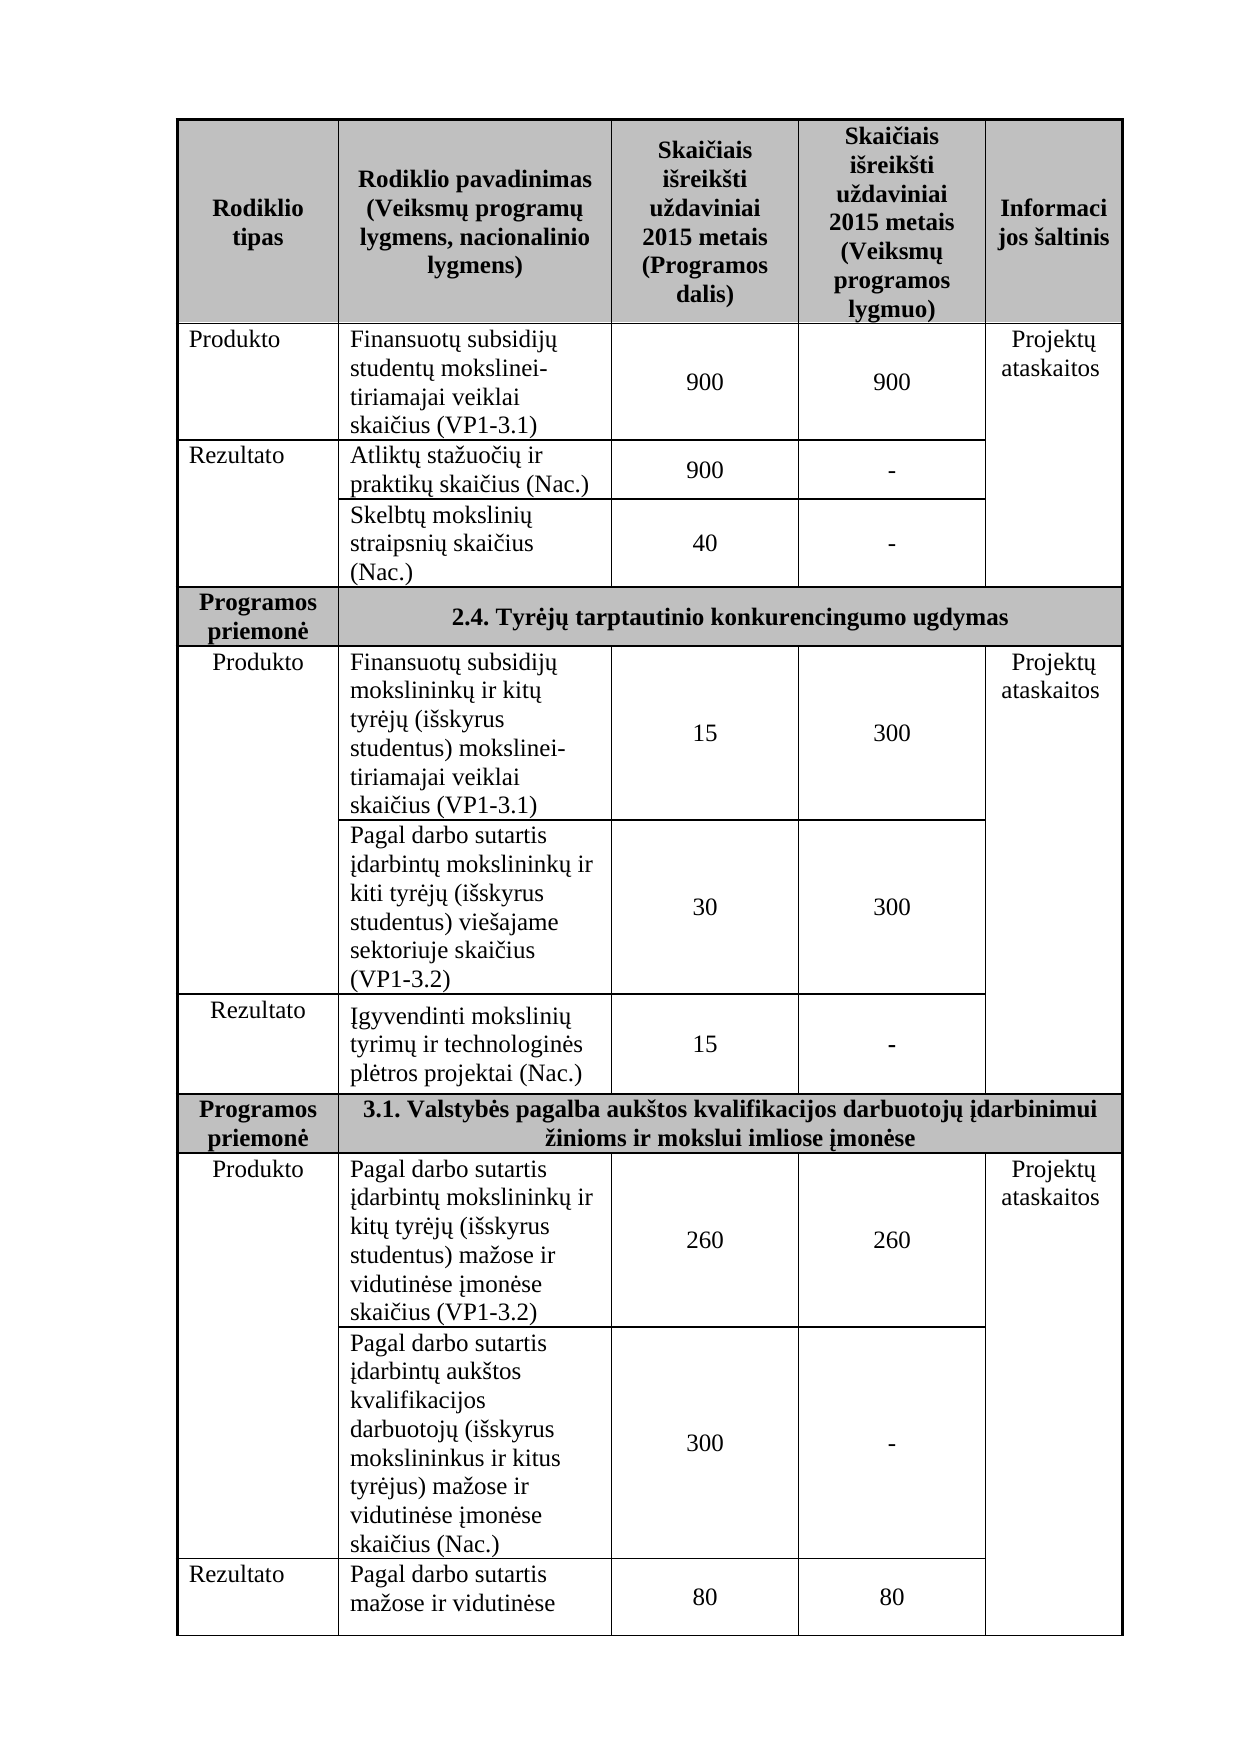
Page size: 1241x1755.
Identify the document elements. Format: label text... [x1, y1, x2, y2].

table_cell 900 [799, 324, 985, 439]
table_cell Rezultato [179, 1559, 338, 1634]
table_cell Rezultato [179, 441, 338, 586]
table_cell Įgyvendinti mokslinių tyrimų ir technologinės plėtros projektai (Nac.) [339, 995, 611, 1093]
table_cell - [799, 995, 985, 1093]
table_cell Pagal darbo sutartis įdarbintų mokslininkų ir kiti tyrėjų (išskyrus studentus) viešajame sektoriuje skaičius (VP1-3.2) [339, 821, 611, 993]
table_header Rodiklio pavadinimas (Veiksmų programų lygmens, nacionalinio lygmens) [339, 121, 611, 322]
table_header Skaičiais išreikšti uždaviniai 2015 metais (Veiksmų programos lygmuo) [799, 121, 985, 322]
table_cell Atliktų stažuočių ir praktikų skaičius (Nac.) [339, 441, 611, 498]
table_cell Produkto [179, 647, 338, 993]
table_cell 40 [612, 500, 798, 586]
table_cell 260 [612, 1154, 798, 1326]
table_cell 30 [612, 821, 798, 993]
table_header Rodiklio tipas [179, 121, 338, 322]
table_cell 900 [612, 324, 798, 439]
table_cell 2.4. Tyrėjų tarptautinio konkurencingumo ugdymas [339, 588, 1121, 645]
table_cell Skelbtų mokslinių straipsnių skaičius (Nac.) [339, 500, 611, 586]
table_cell Rezultato [179, 995, 338, 1093]
table_cell Pagal darbo sutartis mažose ir vidutinėse [339, 1559, 611, 1634]
table_cell 15 [612, 647, 798, 819]
table_cell 3.1. Valstybės pagalba aukštos kvalifikacijos darbuotojų įdarbinimui žinioms ir mokslui imliose įmonėse [339, 1095, 1121, 1152]
table_cell 300 [799, 647, 985, 819]
table_cell 260 [799, 1154, 985, 1326]
table_cell - [799, 500, 985, 586]
table_cell Programos priemonė [179, 588, 338, 645]
table_cell 300 [612, 1328, 798, 1558]
table_cell 300 [799, 821, 985, 993]
table_cell Pagal darbo sutartis įdarbintų mokslininkų ir kitų tyrėjų (išskyrus studentus) mažose ir vidutinėse įmonėse skaičius (VP1-3.2) [339, 1154, 611, 1326]
table_cell 80 [612, 1559, 798, 1634]
table_cell 80 [799, 1559, 985, 1634]
table_cell Projektų ataskaitos [986, 1154, 1121, 1634]
table_cell Projektų ataskaitos [986, 647, 1121, 1093]
table_cell Produkto [179, 1154, 338, 1558]
table_cell Produkto [179, 324, 338, 439]
table_cell - [799, 1328, 985, 1558]
table_header Skaičiais išreikšti uždaviniai 2015 metais (Programos dalis) [612, 121, 798, 322]
table_cell - [799, 441, 985, 498]
table_cell 900 [612, 441, 798, 498]
table_cell Projektų ataskaitos [986, 324, 1121, 586]
table_cell 15 [612, 995, 798, 1093]
table_cell Programos priemonė [179, 1095, 338, 1152]
table_cell Pagal darbo sutartis įdarbintų aukštos kvalifikacijos darbuotojų (išskyrus mokslininkus ir kitus tyrėjus) mažose ir vidutinėse įmonėse skaičius (Nac.) [339, 1328, 611, 1558]
table_cell Finansuotų subsidijų studentų mokslinei-tiriamajai veiklai skaičius (VP1-3.1) [339, 324, 611, 439]
table_header Informacijos šaltinis [986, 121, 1121, 322]
table_cell Finansuotų subsidijų mokslininkų ir kitų tyrėjų (išskyrus studentus) mokslinei-tiriamajai veiklai skaičius (VP1-3.1) [339, 647, 611, 819]
